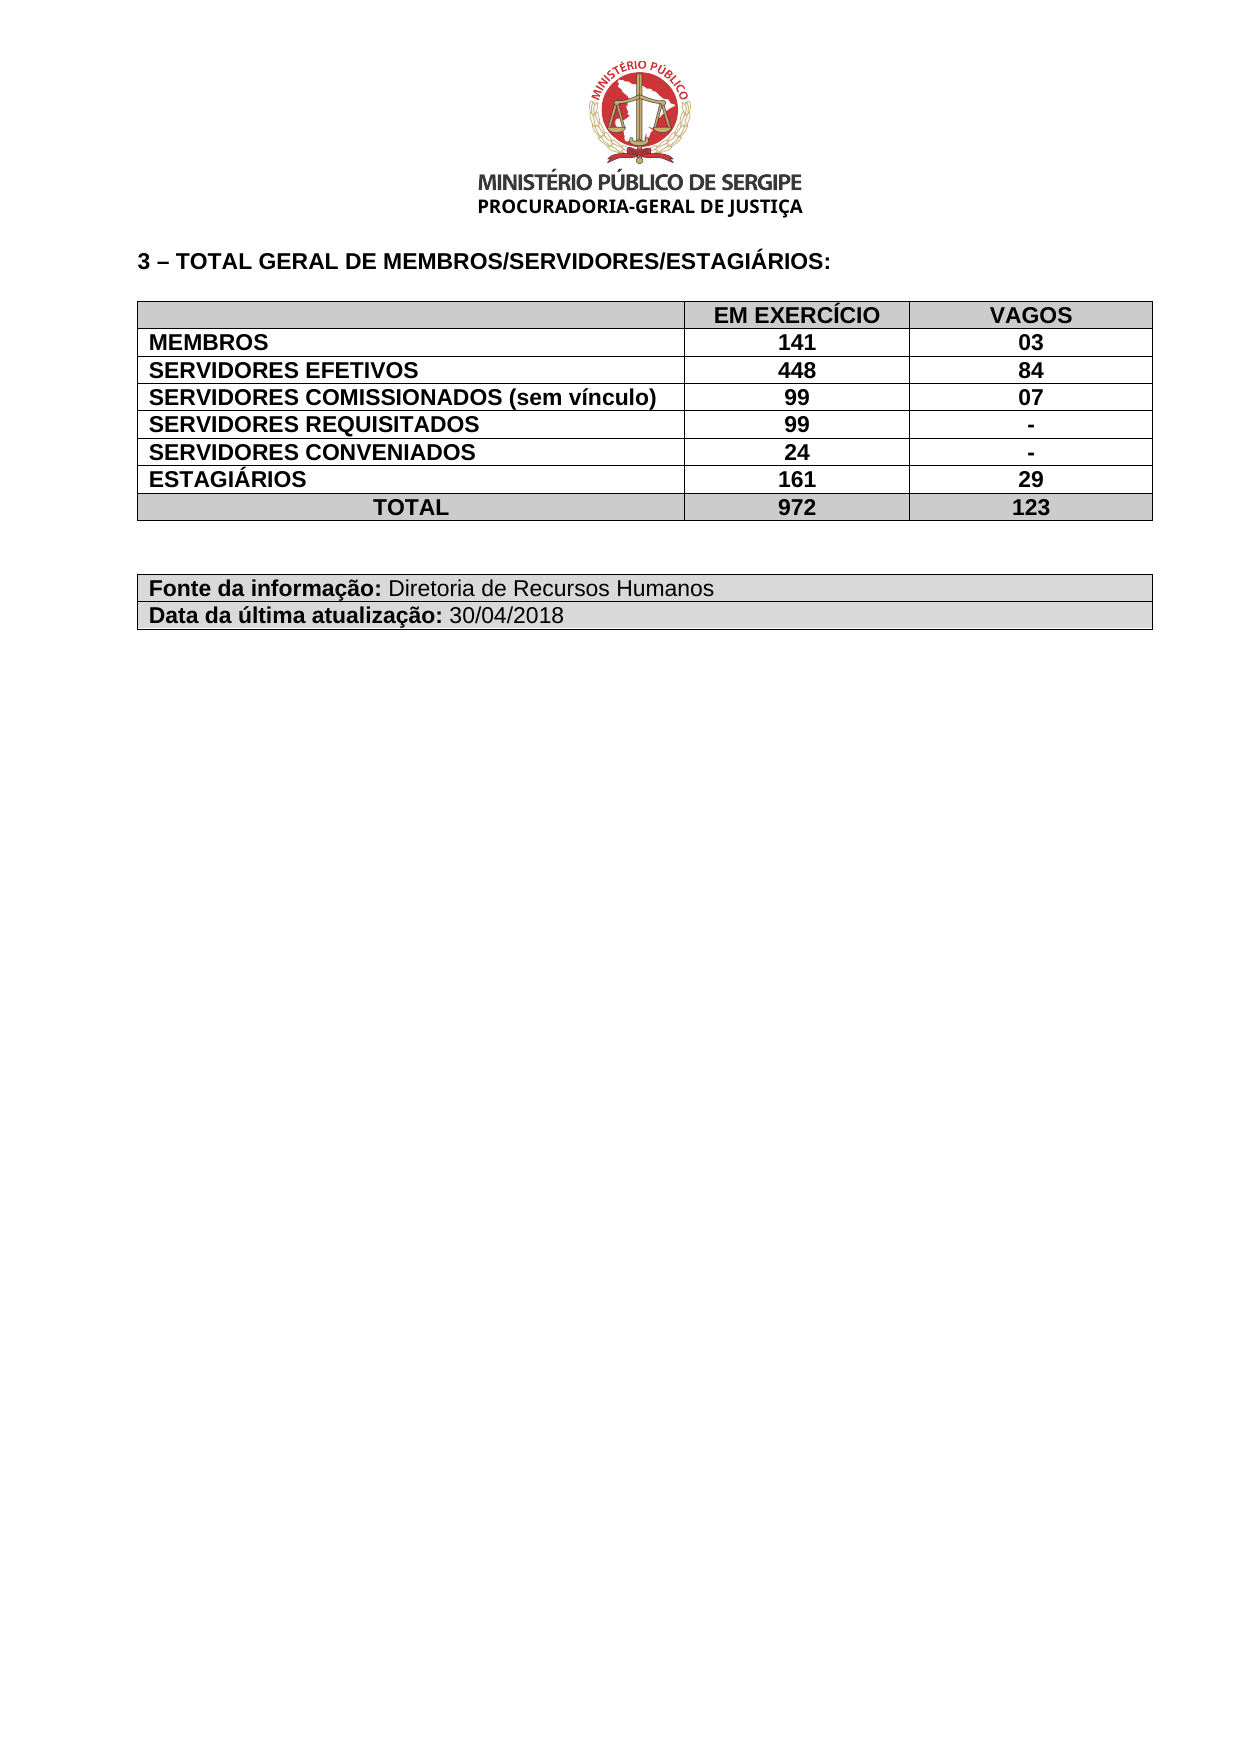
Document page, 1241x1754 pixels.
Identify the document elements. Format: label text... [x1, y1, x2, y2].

table_cell SERVIDORES EFETIVOS [138, 357, 684, 383]
text 3 – TOTAL GERAL DE MEMBROS/SERVIDORES/ESTAGIÁRIOS: [137, 248, 1142, 274]
table_cell Data da última atualização: 30/04/2018 [138, 602, 1152, 628]
table_cell ESTAGIÁRIOS [138, 466, 684, 492]
table_cell MEMBROS [138, 329, 684, 356]
table_cell 161 [685, 466, 909, 492]
table_cell 29 [910, 466, 1152, 492]
table_cell - [910, 411, 1152, 438]
table_header VAGOS [910, 302, 1152, 328]
table_cell 123 [910, 494, 1152, 520]
table_cell 448 [685, 357, 909, 383]
table_cell 84 [910, 357, 1152, 383]
table_cell TOTAL [138, 494, 684, 520]
table_cell SERVIDORES COMISSIONADOS (sem vínculo) [138, 384, 684, 410]
table_cell 03 [910, 329, 1152, 356]
table_cell - [910, 439, 1152, 465]
table_cell 99 [685, 411, 909, 438]
table_cell 07 [910, 384, 1152, 410]
table_header [138, 302, 684, 328]
picture [478, 61, 802, 194]
table_header EM EXERCÍCIO [685, 302, 909, 328]
table_header Fonte da informação: Diretoria de Recursos Humanos [138, 575, 1152, 601]
table_cell SERVIDORES REQUISITADOS [138, 411, 684, 438]
table_cell 99 [685, 384, 909, 410]
table_cell 972 [685, 494, 909, 520]
table_cell 24 [685, 439, 909, 465]
table_cell SERVIDORES CONVENIADOS [138, 439, 684, 465]
table_cell 141 [685, 329, 909, 356]
